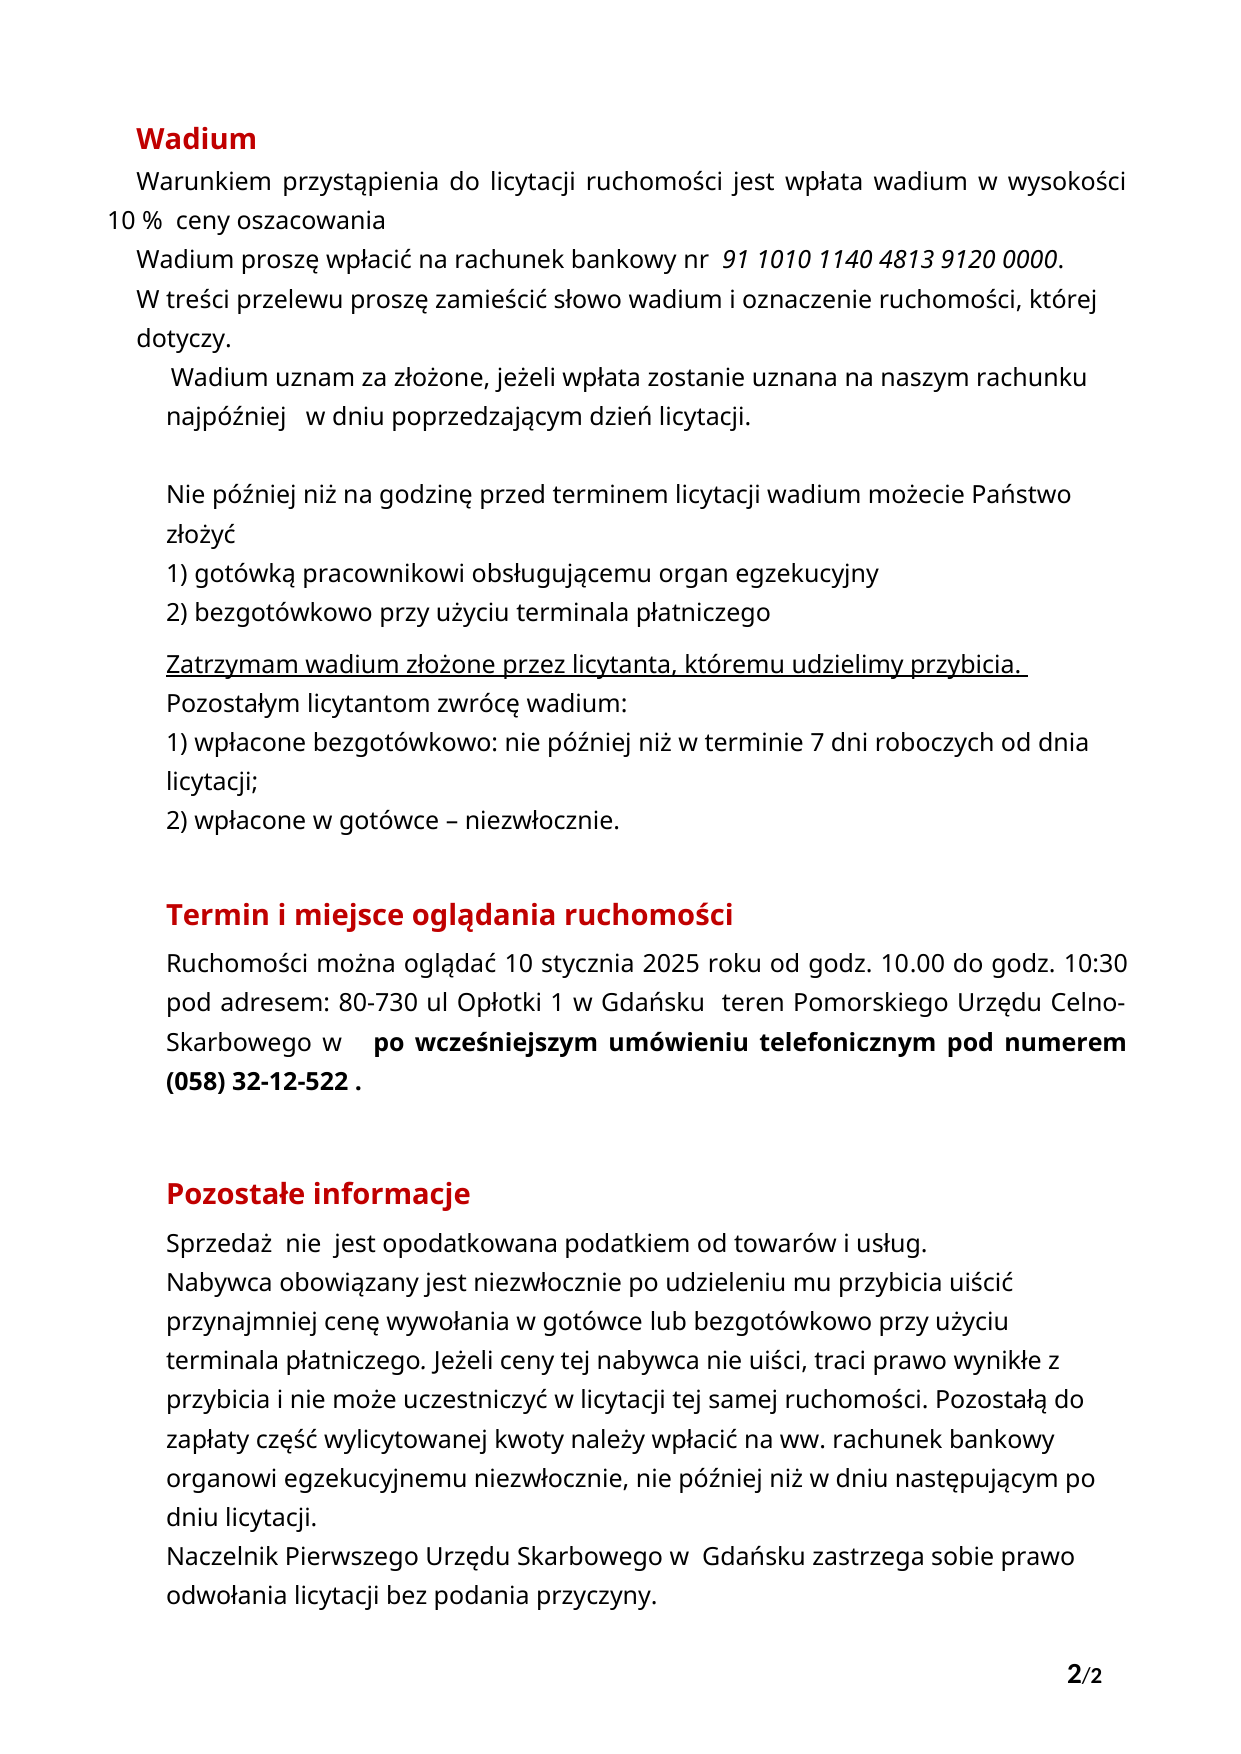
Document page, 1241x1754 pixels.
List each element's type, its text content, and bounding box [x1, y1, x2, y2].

text Wadium proszę wpłacić na rachunek bankowy nr 91 1010 1140 4813 9120 0000. [107, 242, 1128, 276]
text W treści przelewu proszę zamieścić słowo wadium i oznaczenie ruchomości, której dotyczy. [107, 281, 1128, 354]
text Wadium [107, 118, 1128, 158]
text Wadium uznam za złożone, jeżeli wpłata zostanie uznana na naszym rachunku najpóźniej w dniu poprzedzającym dzień licytacji. [166, 359, 1128, 433]
text Ruchomości można oglądać 10 stycznia 2025 roku od godz. 10.00 do godz. 10:30 pod adresem: 80-730 ul Opłotki 1 w Gdańsku teren Pomorskiego Urzędu Celno-Skarbowego w po wcześniejszym umówieniu telefonicznym pod numerem (058) 32-12-522 . [166, 946, 1128, 1097]
text Pozostałe informacje [166, 1173, 1128, 1213]
text Warunkiem przystąpienia do licytacji ruchomości jest wpłata wadium w wysokości 10 % ceny oszacowania [107, 164, 1128, 237]
text Nabywca obowiązany jest niezwłocznie po udzieleniu mu przybicia uiścić przynajmniej cenę wywołania w gotówce lub bezgotówkowo przy użyciu terminala płatniczego. Jeżeli ceny tej nabywca nie uiści, traci prawo wynikłe z przybicia i nie może uczestniczyć w licytacji tej samej ruchomości. Pozostałą do zapłaty część wylicytowanej kwoty należy wpłacić na ww. rachunek bankowy organowi egzekucyjnemu niezwłocznie, nie później niż w dniu następującym po dniu licytacji. [166, 1264, 1128, 1534]
text Nie później niż na godzinę przed terminem licytacji wadium możecie Państwo złożyć [166, 477, 1128, 550]
text 1) wpłacone bezgotówkowo: nie później niż w terminie 7 dni roboczych od dnia licytacji; [166, 724, 1128, 798]
text 2) bezgotówkowo przy użyciu terminala płatniczego [166, 594, 1128, 629]
text 2) wpłacone w gotówce – niezwłocznie. [166, 803, 1128, 837]
text Zatrzymam wadium złożone przez licytanta, któremu udzielimy przybicia. [166, 646, 1128, 680]
text Sprzedaż nie jest opodatkowana podatkiem od towarów i usług. [166, 1225, 1128, 1259]
text Pozostałym licytantom zwrócę wadium: [166, 685, 1128, 719]
text Naczelnik Pierwszego Urzędu Skarbowego w Gdańsku zastrzega sobie prawo odwołania licytacji bez podania przyczyny. [166, 1539, 1128, 1612]
text 1) gotówką pracownikowi obsługującemu organ egzekucyjny [166, 555, 1128, 589]
text Termin i miejsce oglądania ruchomości [166, 894, 1128, 933]
